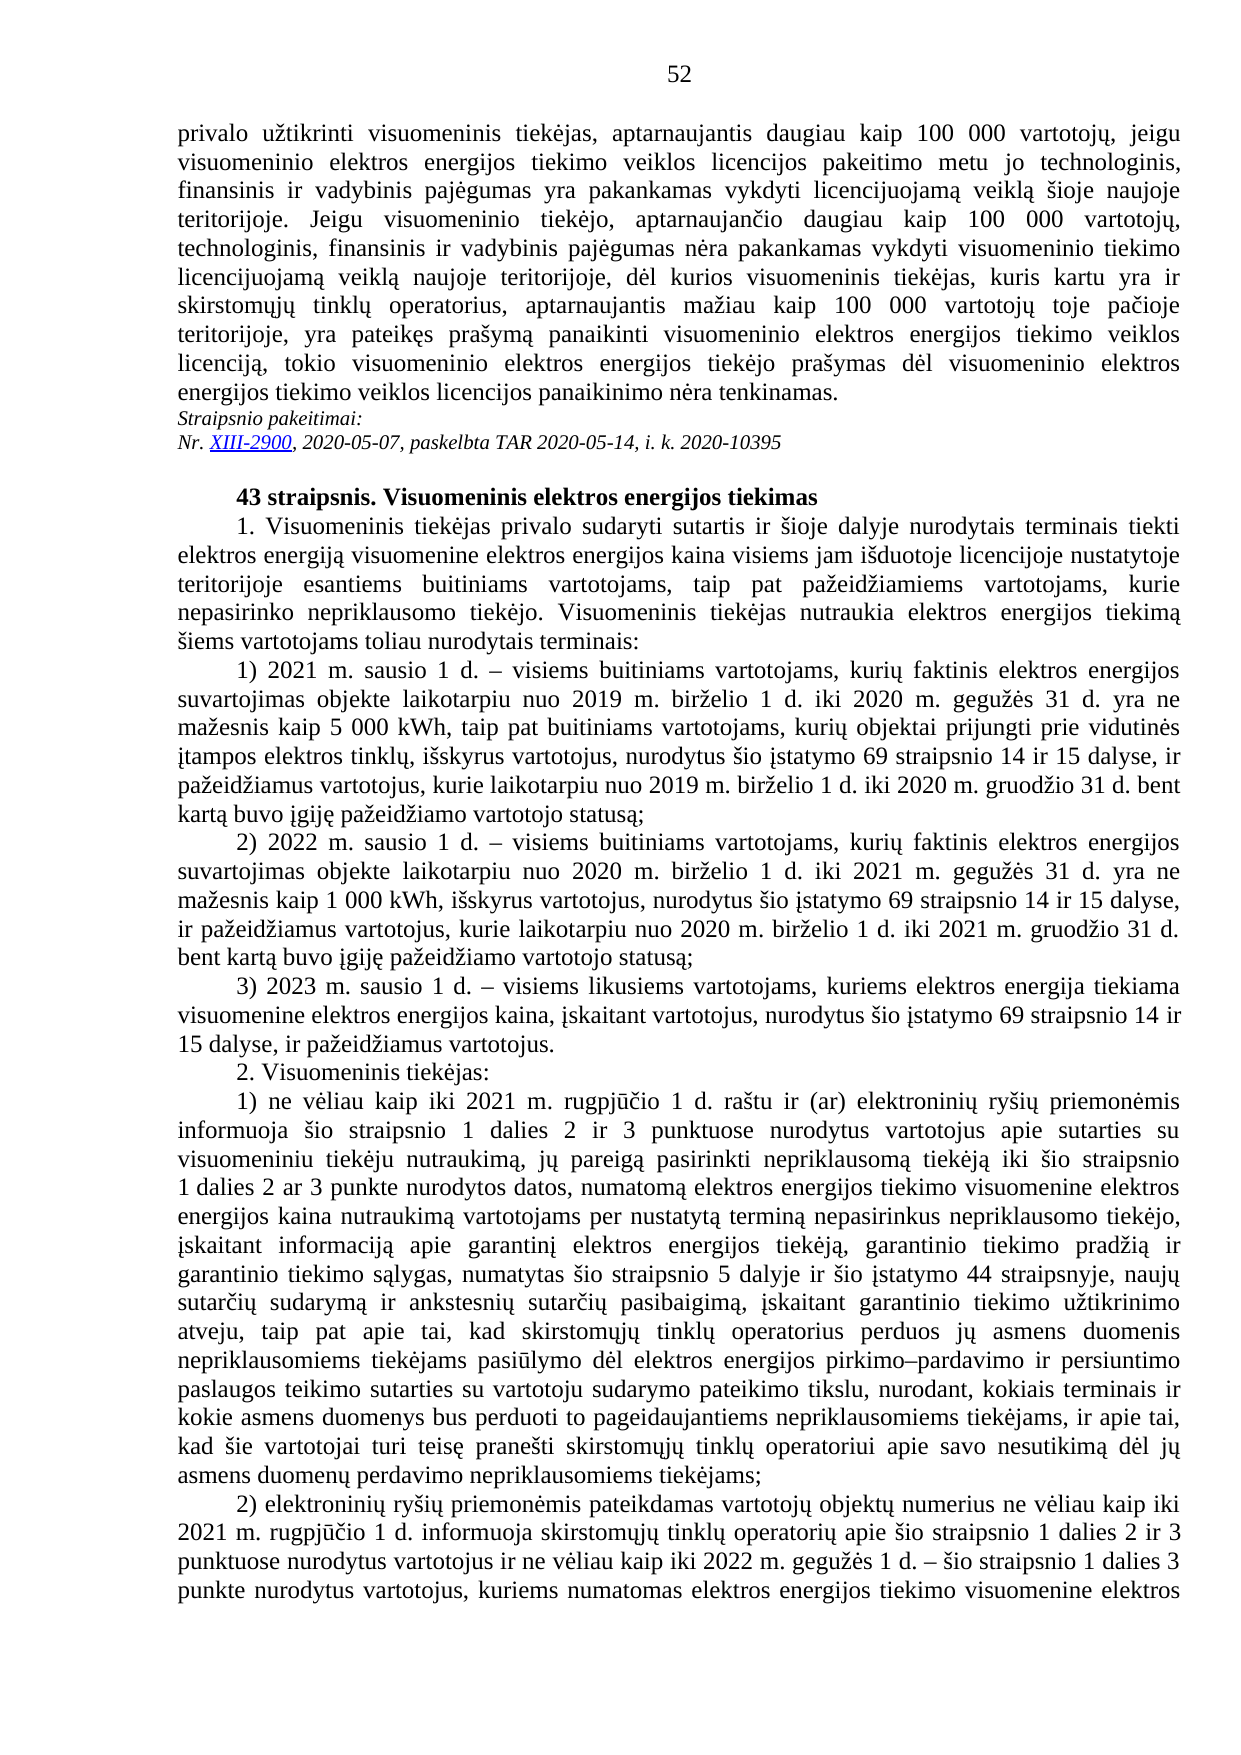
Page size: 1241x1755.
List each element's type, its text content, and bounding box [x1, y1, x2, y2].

text 1) 2021 m. sausio 1 d. – visiems buitiniams vartotojams, kurių faktinis elektros energijos suvartojimas objekte laikotarpiu nuo 2019 m. birželio 1 d. iki 2020 m. gegužės 31 d. yra ne mažesnis kaip 5 000 kWh, taip pat buitiniams vartotojams, kurių objektai prijungti prie vidutinės įtampos elektros tinklų, išskyrus vartotojus, nurodytus šio įstatymo 69 straipsnio 14 ir 15 dalyse, ir pažeidžiamus vartotojus, kurie laikotarpiu nuo 2019 m. birželio 1 d. iki 2020 m. gruodžio 31 d. bent kartą buvo įgiję pažeidžiamo vartotojo statusą; [177, 655, 1181, 827]
text 43 straipsnis. Visuomeninis elektros energijos tiekimas [177, 482, 1181, 511]
text 1) ne vėliau kaip iki 2021 m. rugpjūčio 1 d. raštu ir (ar) elektroninių ryšių priemonėmis informuoja šio straipsnio 1 dalies 2 ir 3 punktuose nurodytus vartotojus apie sutarties su visuomeniniu tiekėju nutraukimą, jų pareigą pasirinkti nepriklausomą tiekėją iki šio straipsnio 1 dalies 2 ar 3 punkte nurodytos datos, numatomą elektros energijos tiekimo visuomenine elektros energijos kaina nutraukimą vartotojams per nustatytą terminą nepasirinkus nepriklausomo tiekėjo, įskaitant informaciją apie garantinį elektros energijos tiekėją, garantinio tiekimo pradžią ir garantinio tiekimo sąlygas, numatytas šio straipsnio 5 dalyje ir šio įstatymo 44 straipsnyje, naujų sutarčių sudarymą ir ankstesnių sutarčių pasibaigimą, įskaitant garantinio tiekimo užtikrinimo atveju, taip pat apie tai, kad skirstomųjų tinklų operatorius perduos jų asmens duomenis nepriklausomiems tiekėjams pasiūlymo dėl elektros energijos pirkimo–pardavimo ir persiuntimo paslaugos teikimo sutarties su vartotoju sudarymo pateikimo tikslu, nurodant, kokiais terminais ir kokie asmens duomenys bus perduoti to pageidaujantiems nepriklausomiems tiekėjams, ir apie tai, kad šie vartotojai turi teisę pranešti skirstomųjų tinklų operatoriui apie savo nesutikimą dėl jų asmens duomenų perdavimo nepriklausomiems tiekėjams; [177, 1086, 1181, 1489]
text privalo užtikrinti visuomeninis tiekėjas, aptarnaujantis daugiau kaip 100 000 vartotojų, jeigu visuomeninio elektros energijos tiekimo veiklos licencijos pakeitimo metu jo technologinis, finansinis ir vadybinis pajėgumas yra pakankamas vykdyti licencijuojamą veiklą šioje naujoje teritorijoje. Jeigu visuomeninio tiekėjo, aptarnaujančio daugiau kaip 100 000 vartotojų, technologinis, finansinis ir vadybinis pajėgumas nėra pakankamas vykdyti visuomeninio tiekimo licencijuojamą veiklą naujoje teritorijoje, dėl kurios visuomeninis tiekėjas, kuris kartu yra ir skirstomųjų tinklų operatorius, aptarnaujantis mažiau kaip 100 000 vartotojų toje pačioje teritorijoje, yra pateikęs prašymą panaikinti visuomeninio elektros energijos tiekimo veiklos licenciją, tokio visuomeninio elektros energijos tiekėjo prašymas dėl visuomeninio elektros energijos tiekimo veiklos licencijos panaikinimo nėra tenkinamas. [177, 118, 1181, 406]
text 2) elektroninių ryšių priemonėmis pateikdamas vartotojų objektų numerius ne vėliau kaip iki 2021 m. rugpjūčio 1 d. informuoja skirstomųjų tinklų operatorių apie šio straipsnio 1 dalies 2 ir 3 punktuose nurodytus vartotojus ir ne vėliau kaip iki 2022 m. gegužės 1 d. – šio straipsnio 1 dalies 3 punkte nurodytus vartotojus, kuriems numatomas elektros energijos tiekimo visuomenine elektros [177, 1489, 1181, 1604]
text 2. Visuomeninis tiekėjas: [177, 1057, 1181, 1086]
text 2) 2022 m. sausio 1 d. – visiems buitiniams vartotojams, kurių faktinis elektros energijos suvartojimas objekte laikotarpiu nuo 2020 m. birželio 1 d. iki 2021 m. gegužės 31 d. yra ne mažesnis kaip 1 000 kWh, išskyrus vartotojus, nurodytus šio įstatymo 69 straipsnio 14 ir 15 dalyse, ir pažeidžiamus vartotojus, kurie laikotarpiu nuo 2020 m. birželio 1 d. iki 2021 m. gruodžio 31 d. bent kartą buvo įgiję pažeidžiamo vartotojo statusą; [177, 827, 1181, 971]
text 1. Visuomeninis tiekėjas privalo sudaryti sutartis ir šioje dalyje nurodytais terminais tiekti elektros energiją visuomenine elektros energijos kaina visiems jam išduotoje licencijoje nustatytoje teritorijoje esantiems buitiniams vartotojams, taip pat pažeidžiamiems vartotojams, kurie nepasirinko nepriklausomo tiekėjo. Visuomeninis tiekėjas nutraukia elektros energijos tiekimą šiems vartotojams toliau nurodytais terminais: [177, 511, 1181, 655]
text 3) 2023 m. sausio 1 d. – visiems likusiems vartotojams, kuriems elektros energija tiekiama visuomenine elektros energijos kaina, įskaitant vartotojus, nurodytus šio įstatymo 69 straipsnio 14 ir 15 dalyse, ir pažeidžiamus vartotojus. [177, 971, 1181, 1057]
text Straipsnio pakeitimai: [177, 406, 1181, 430]
text Nr. XIII-2900, 2020-05-07, paskelbta TAR 2020-05-14, i. k. 2020-10395 [177, 430, 1181, 454]
